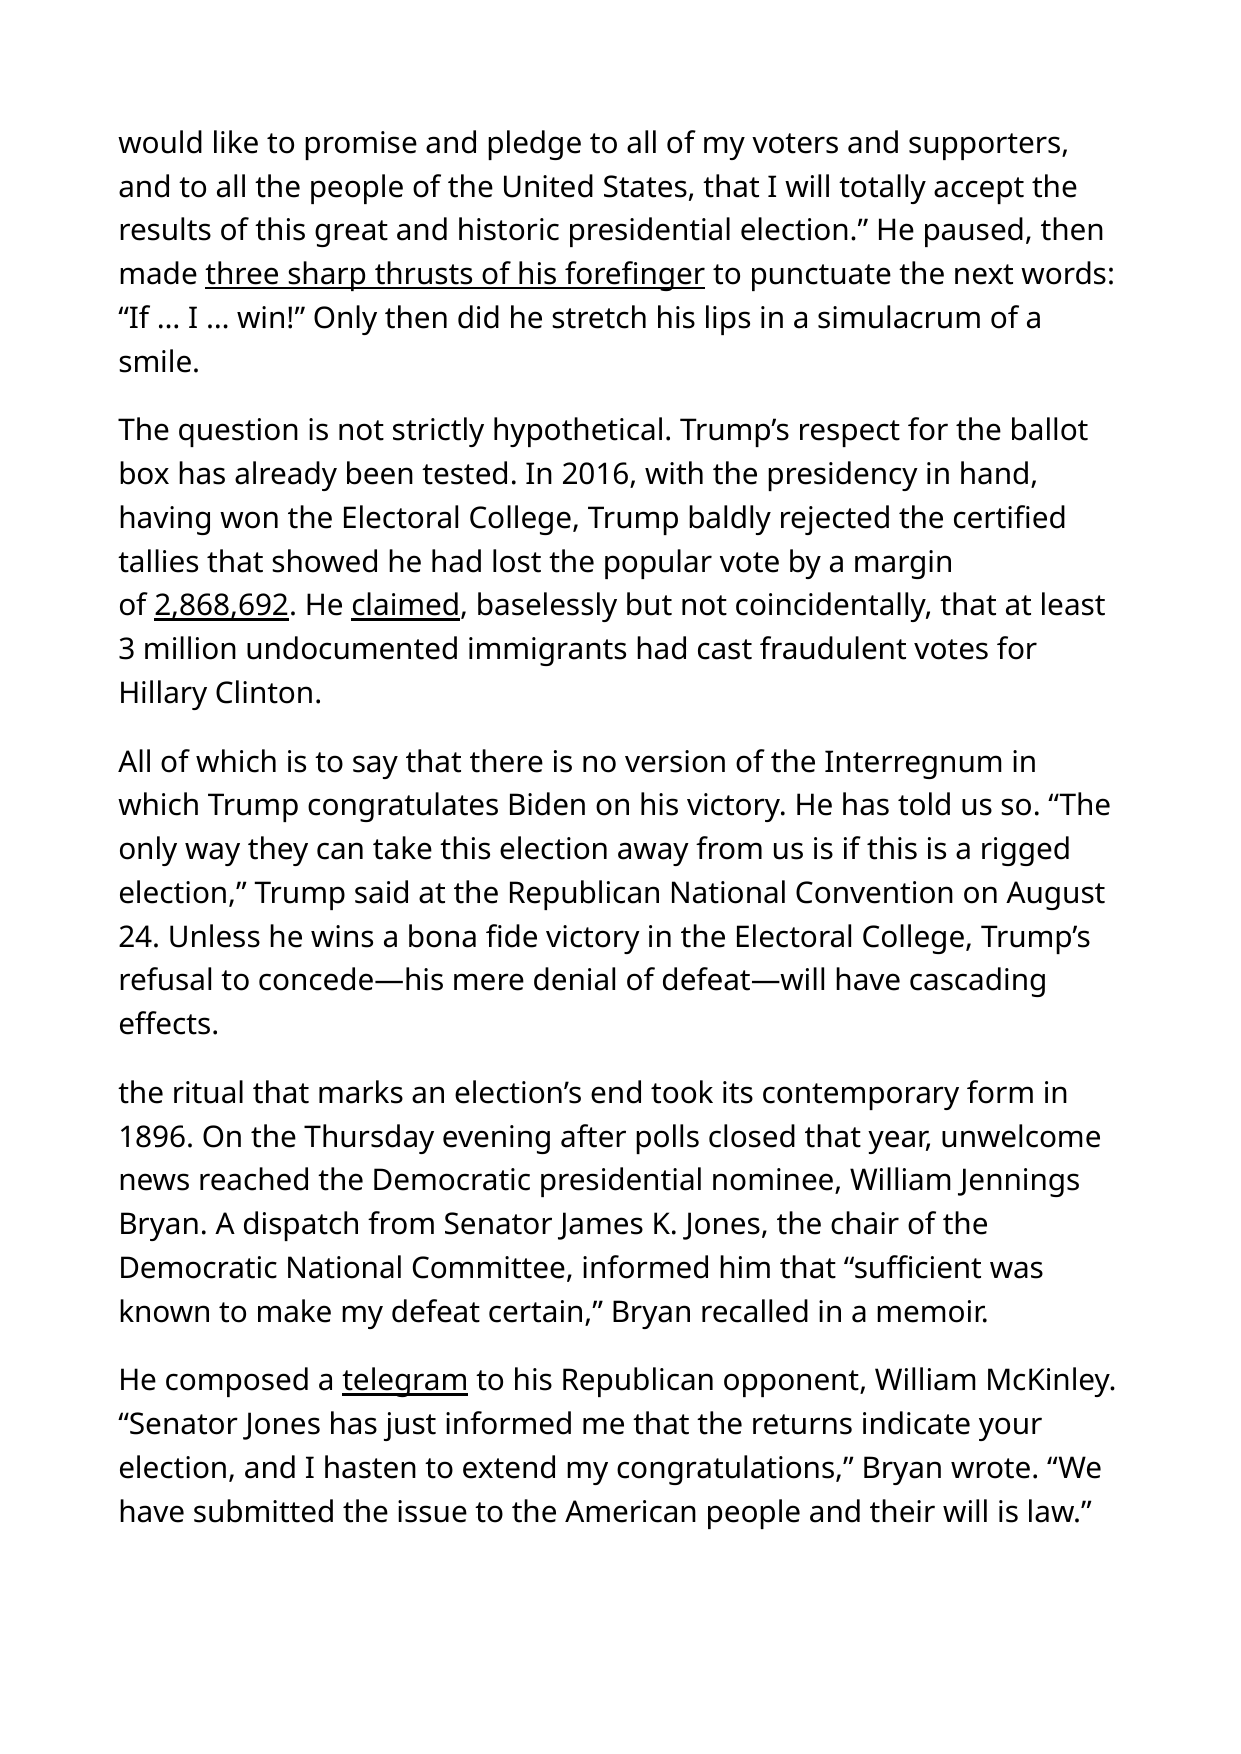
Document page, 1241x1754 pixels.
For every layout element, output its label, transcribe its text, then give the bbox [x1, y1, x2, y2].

text All of which is to say that there is no version of the Interregnum in which Trump congratulates Biden on his victory. He has told us so. “The only way they can take this election away from us is if this is a rigged election,” Trump said at the Republican National Convention on August 24. Unless he wins a bona fide victory in the Electoral College, Trump’s refusal to concede—his mere denial of defeat—will have cascading effects. [118, 737, 1122, 1043]
text would like to promise and pledge to all of my voters and supporters, and to all the people of the United States, that I will totally accept the results of this great and historic presidential election.” He paused, then made three sharp thrusts of his forefinger to punctuate the next words: “If … I … win!” Only then did he stretch his lips in a simulacrum of a smile. [118, 118, 1122, 381]
text He composed a telegram to his Republican opponent, William McKinley. “Senator Jones has just informed me that the returns indicate your election, and I hasten to extend my congratulations,” Bryan wrote. “We have submitted the issue to the American people and their will is law.” [118, 1356, 1122, 1531]
text The ritual that marks an election’s end took its contemporary form in 1896. On the Thursday evening after polls closed that year, unwelcome news reached the Democratic presidential nominee, William Jennings Bryan. A dispatch from Senator James K. Jones, the chair of the Democratic National Committee, informed him that “sufficient was known to make my defeat certain,” Bryan recalled in a memoir. [118, 1068, 1122, 1331]
text The question is not strictly hypothetical. Trump’s respect for the ballot box has already been tested. In 2016, with the presidency in hand, having won the Electoral College, Trump baldly rejected the certified tallies that showed he had lost the popular vote by a margin of 2,868,692. He claimed, baselessly but not coincidentally, that at least 3 million undocumented immigrants had cast fraudulent votes for Hillary Clinton. [118, 406, 1122, 712]
